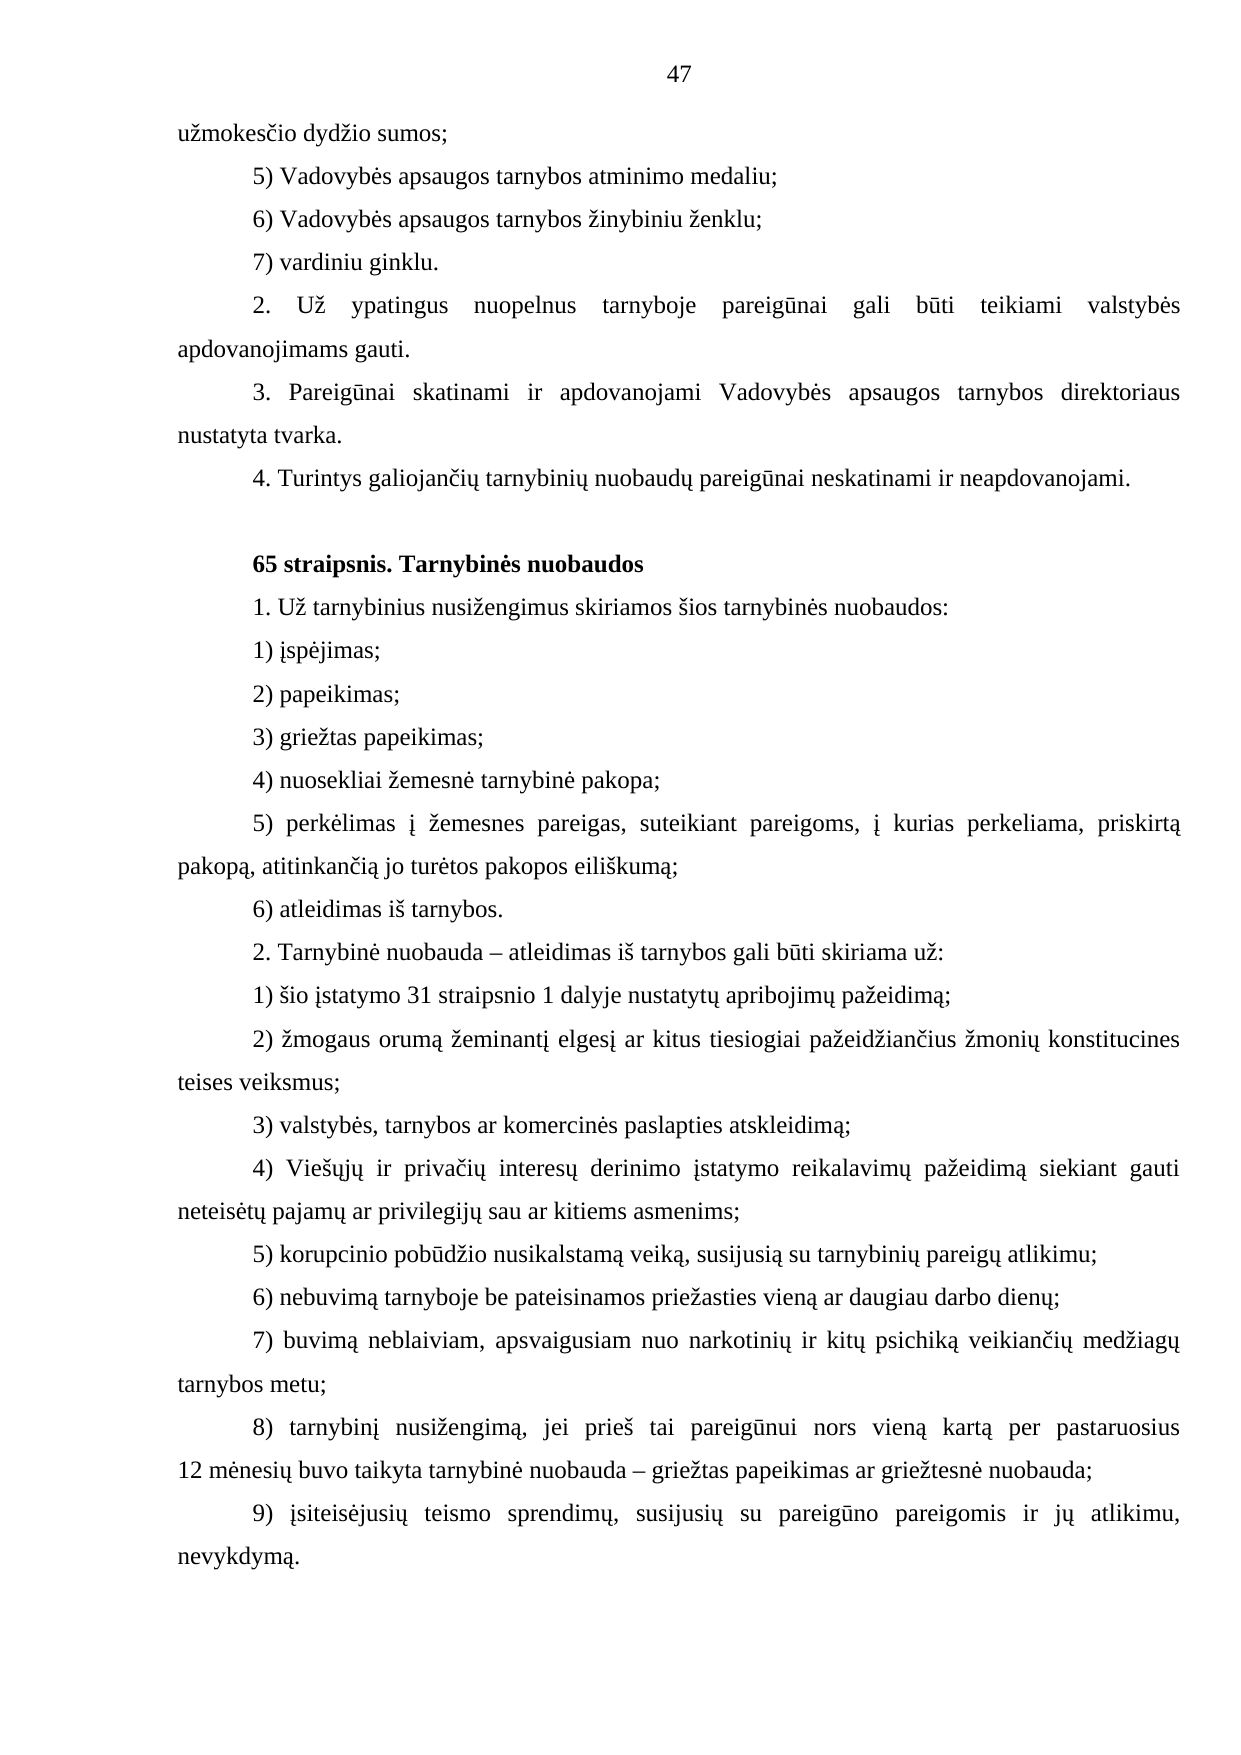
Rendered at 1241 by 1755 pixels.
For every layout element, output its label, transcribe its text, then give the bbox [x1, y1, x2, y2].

text 6) atleidimas iš tarnybos. [177, 894, 1181, 923]
text 6) Vadovybės apsaugos tarnybos žinybiniu ženklu; [177, 204, 1181, 233]
text 2) žmogaus orumą žeminantį elgesį ar kitus tiesiogiai pažeidžiančius žmonių konstitucines teises veiksmus; [177, 1024, 1181, 1096]
text 7) vardiniu ginklu. [177, 247, 1181, 276]
text 3. Pareigūnai skatinami ir apdovanojami Vadovybės apsaugos tarnybos direktoriaus nustatyta tvarka. [177, 377, 1181, 449]
text 8) tarnybinį nusižengimą, jei prieš tai pareigūnui nors vieną kartą per pastaruosius 12 mėnesių buvo taikyta tarnybinė nuobauda – griežtas papeikimas ar griežtesnė nuobauda; [177, 1412, 1181, 1484]
text 4) Viešųjų ir privačių interesų derinimo įstatymo reikalavimų pažeidimą siekiant gauti neteisėtų pajamų ar privilegijų sau ar kitiems asmenims; [177, 1153, 1181, 1225]
text 1) įspėjimas; [177, 636, 1181, 664]
text 5) korupcinio pobūdžio nusikalstamą veiką, susijusią su tarnybinių pareigų atlikimu; [177, 1239, 1181, 1268]
text užmokesčio dydžio sumos; [177, 118, 1181, 147]
text 1) šio įstatymo 31 straipsnio 1 dalyje nustatytų apribojimų pažeidimą; [177, 981, 1181, 1009]
text 1. Už tarnybinius nusižengimus skiriamos šios tarnybinės nuobaudos: [177, 592, 1181, 621]
text 4) nuosekliai žemesnė tarnybinė pakopa; [177, 765, 1181, 794]
text 2. Tarnybinė nuobauda – atleidimas iš tarnybos gali būti skiriama už: [177, 937, 1181, 966]
text 2) papeikimas; [177, 679, 1181, 707]
text 3) griežtas papeikimas; [177, 722, 1181, 751]
text 5) Vadovybės apsaugos tarnybos atminimo medaliu; [177, 161, 1181, 190]
text 65 straipsnis. Tarnybinės nuobaudos [177, 549, 1181, 578]
text 2. Už ypatingus nuopelnus tarnyboje pareigūnai gali būti teikiami valstybės apdovanojimams gauti. [177, 291, 1181, 362]
text 5) perkėlimas į žemesnes pareigas, suteikiant pareigoms, į kurias perkeliama, priskirtą pakopą, atitinkančią jo turėtos pakopos eiliškumą; [177, 808, 1181, 880]
text 3) valstybės, tarnybos ar komercinės paslapties atskleidimą; [177, 1110, 1181, 1139]
text 4. Turintys galiojančių tarnybinių nuobaudų pareigūnai neskatinami ir neapdovanojami. [177, 463, 1181, 492]
text 7) buvimą neblaiviam, apsvaigusiam nuo narkotinių ir kitų psichiką veikiančių medžiagų tarnybos metu; [177, 1326, 1181, 1397]
text 6) nebuvimą tarnyboje be pateisinamos priežasties vieną ar daugiau darbo dienų; [177, 1282, 1181, 1311]
text 9) įsiteisėjusių teismo sprendimų, susijusių su pareigūno pareigomis ir jų atlikimu, nevykdymą. [177, 1498, 1181, 1570]
